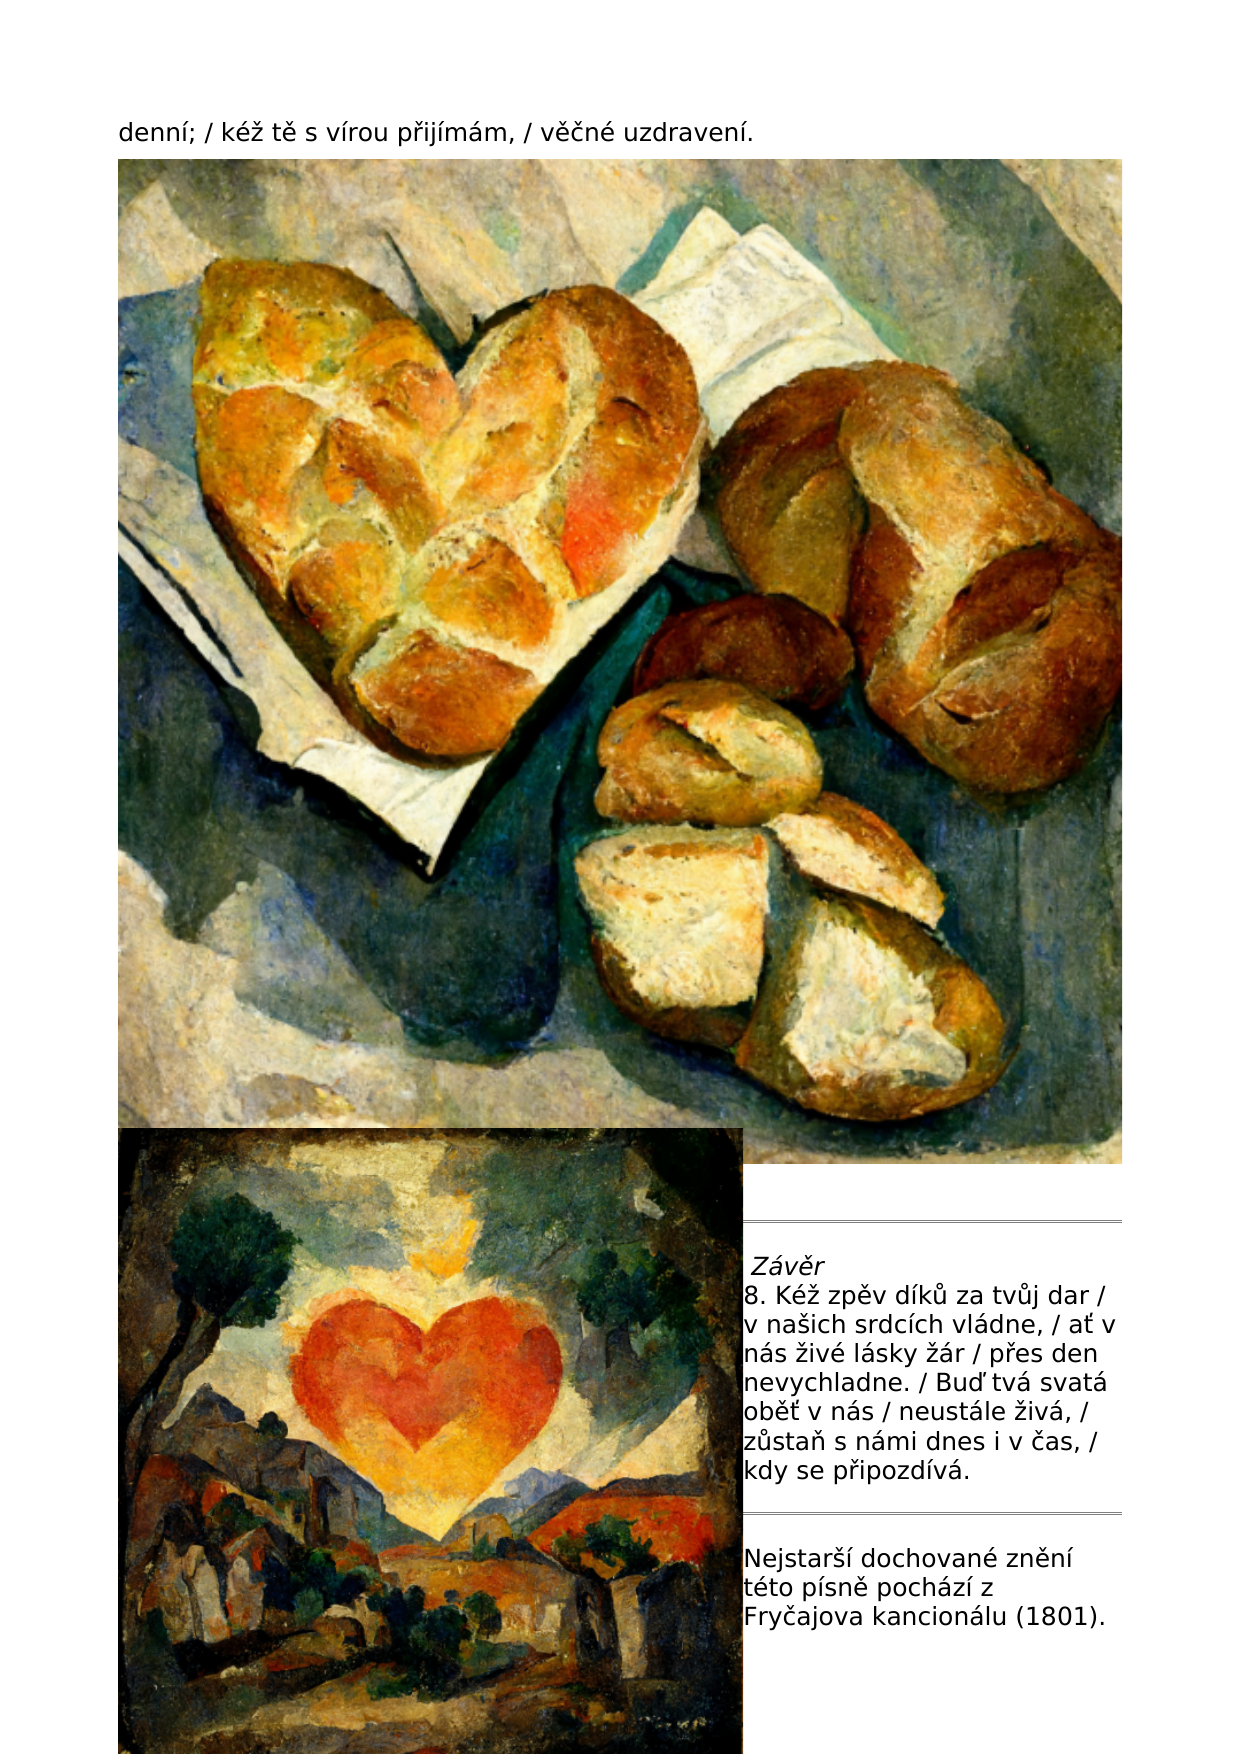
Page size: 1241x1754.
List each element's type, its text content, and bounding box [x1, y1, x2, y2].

text Nejstarší dochované znění této písně pochází z Fryčajova kancionálu (1801). [744, 1544, 1122, 1631]
text denní; / kéž tě s vírou přijímám, / věčné uzdravení. [118, 118, 1122, 147]
picture [118, 159, 1123, 1754]
text Závěr 8. Kéž zpěv díků za tvůj dar / v našich srdcích vládne, / ať v nás živé lásky žár / přes den nevychladne. / Buď tvá svatá oběť v nás / neustále živá, / zůstaň s námi dnes i v čas, / kdy se připozdívá. [744, 1252, 1122, 1485]
